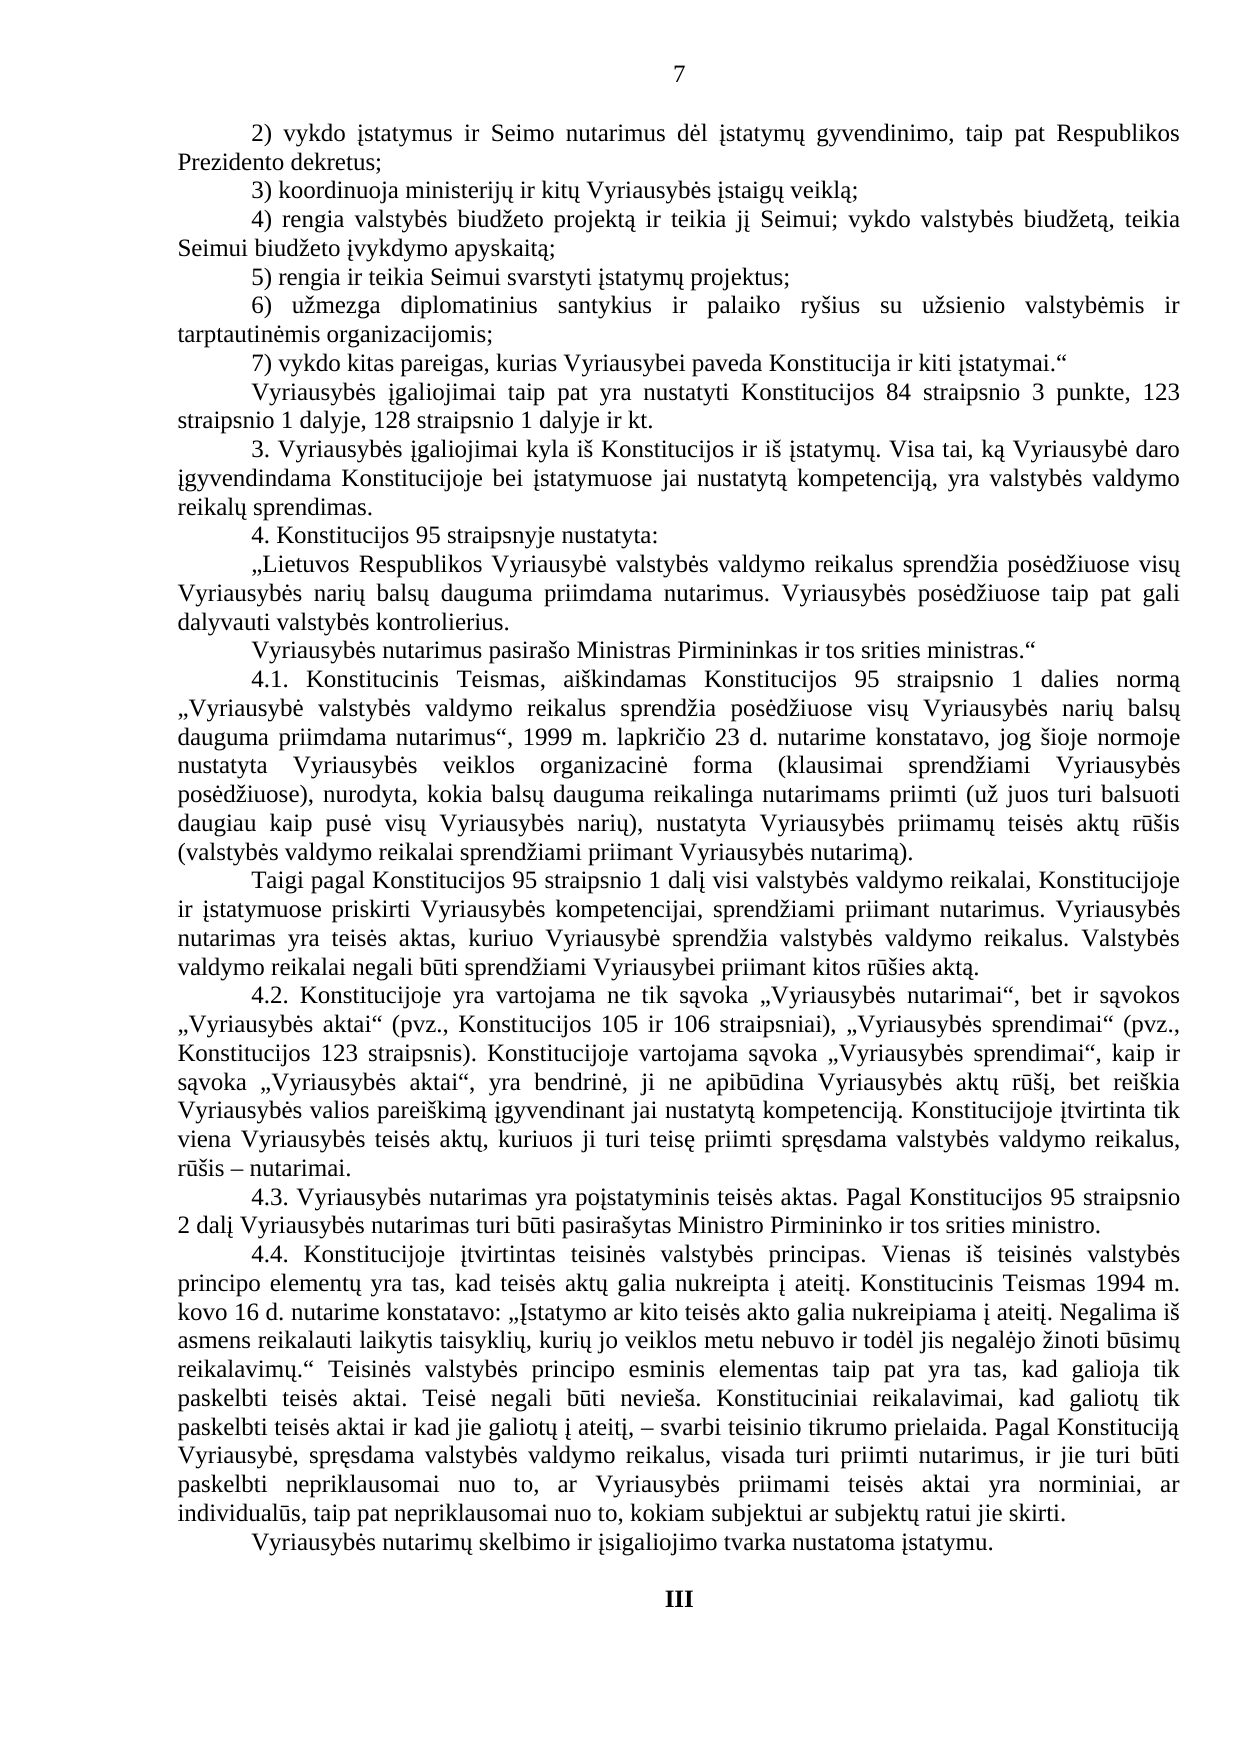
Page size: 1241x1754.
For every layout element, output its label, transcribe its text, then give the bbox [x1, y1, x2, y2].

text 2) vykdo įstatymus ir Seimo nutarimus dėl įstatymų gyvendinimo, taip pat Respublikos Prezidento dekretus; [177, 118, 1181, 176]
text 4.3. Vyriausybės nutarimas yra poįstatyminis teisės aktas. Pagal Konstitucijos 95 straipsnio 2 dalį Vyriausybės nutarimas turi būti pasirašytas Ministro Pirmininko ir tos srities ministro. [177, 1182, 1181, 1239]
text 7) vykdo kitas pareigas, kurias Vyriausybei paveda Konstitucija ir kiti įstatymai.“ [177, 348, 1181, 377]
text 3) koordinuoja ministerijų ir kitų Vyriausybės įstaigų veiklą; [177, 176, 1181, 204]
text „Lietuvos Respublikos Vyriausybė valstybės valdymo reikalus sprendžia posėdžiuose visų Vyriausybės narių balsų dauguma priimdama nutarimus. Vyriausybės posėdžiuose taip pat gali dalyvauti valstybės kontrolierius. [177, 549, 1181, 636]
text 4) rengia valstybės biudžeto projektą ir teikia jį Seimui; vykdo valstybės biudžetą, teikia Seimui biudžeto įvykdymo apyskaitą; [177, 204, 1181, 262]
text Vyriausybės įgaliojimai taip pat yra nustatyti Konstitucijos 84 straipsnio 3 punkte, 123 straipsnio 1 dalyje, 128 straipsnio 1 dalyje ir kt. [177, 377, 1181, 434]
text 6) užmezga diplomatinius santykius ir palaiko ryšius su užsienio valstybėmis ir tarptautinėmis organizacijomis; [177, 291, 1181, 348]
text 4.2. Konstitucijoje yra vartojama ne tik sąvoka „Vyriausybės nutarimai“, bet ir sąvokos „Vyriausybės aktai“ (pvz., Konstitucijos 105 ir 106 straipsniai), „Vyriausybės sprendimai“ (pvz., Konstitucijos 123 straipsnis). Konstitucijoje vartojama sąvoka „Vyriausybės sprendimai“, kaip ir sąvoka „Vyriausybės aktai“, yra bendrinė, ji ne apibūdina Vyriausybės aktų rūšį, bet reiškia Vyriausybės valios pareiškimą įgyvendinant jai nustatytą kompetenciją. Konstitucijoje įtvirtinta tik viena Vyriausybės teisės aktų, kuriuos ji turi teisę priimti spręsdama valstybės valdymo reikalus, rūšis – nutarimai. [177, 981, 1181, 1182]
text 4. Konstitucijos 95 straipsnyje nustatyta: [177, 521, 1181, 549]
text 5) rengia ir teikia Seimui svarstyti įstatymų projektus; [177, 262, 1181, 291]
text 4.1. Konstitucinis Teismas, aiškindamas Konstitucijos 95 straipsnio 1 dalies normą „Vyriausybė valstybės valdymo reikalus sprendžia posėdžiuose visų Vyriausybės narių balsų dauguma priimdama nutarimus“, 1999 m. lapkričio 23 d. nutarime konstatavo, jog šioje normoje nustatyta Vyriausybės veiklos organizacinė forma (klausimai sprendžiami Vyriausybės posėdžiuose), nurodyta, kokia balsų dauguma reikalinga nutarimams priimti (už juos turi balsuoti daugiau kaip pusė visų Vyriausybės narių), nustatyta Vyriausybės priimamų teisės aktų rūšis (valstybės valdymo reikalai sprendžiami priimant Vyriausybės nutarimą). [177, 664, 1181, 866]
text Taigi pagal Konstitucijos 95 straipsnio 1 dalį visi valstybės valdymo reikalai, Konstitucijoje ir įstatymuose priskirti Vyriausybės kompetencijai, sprendžiami priimant nutarimus. Vyriausybės nutarimas yra teisės aktas, kuriuo Vyriausybė sprendžia valstybės valdymo reikalus. Valstybės valdymo reikalai negali būti sprendžiami Vyriausybei priimant kitos rūšies aktą. [177, 866, 1181, 981]
text 3. Vyriausybės įgaliojimai kyla iš Konstitucijos ir iš įstatymų. Visa tai, ką Vyriausybė daro įgyvendindama Konstitucijoje bei įstatymuose jai nustatytą kompetenciją, yra valstybės valdymo reikalų sprendimas. [177, 434, 1181, 521]
text 4.4. Konstitucijoje įtvirtintas teisinės valstybės principas. Vienas iš teisinės valstybės principo elementų yra tas, kad teisės aktų galia nukreipta į ateitį. Konstitucinis Teismas 1994 m. kovo 16 d. nutarime konstatavo: „Įstatymo ar kito teisės akto galia nukreipiama į ateitį. Negalima iš asmens reikalauti laikytis taisyklių, kurių jo veiklos metu nebuvo ir todėl jis negalėjo žinoti būsimų reikalavimų.“ Teisinės valstybės principo esminis elementas taip pat yra tas, kad galioja tik paskelbti teisės aktai. Teisė negali būti nevieša. Konstituciniai reikalavimai, kad galiotų tik paskelbti teisės aktai ir kad jie galiotų į ateitį, – svarbi teisinio tikrumo prielaida. Pagal Konstituciją Vyriausybė, spręsdama valstybės valdymo reikalus, visada turi priimti nutarimus, ir jie turi būti paskelbti nepriklausomai nuo to, ar Vyriausybės priimami teisės aktai yra norminiai, ar individualūs, taip pat nepriklausomai nuo to, kokiam subjektui ar subjektų ratui jie skirti. [177, 1239, 1181, 1527]
text Vyriausybės nutarimus pasirašo Ministras Pirmininkas ir tos srities ministras.“ [177, 636, 1181, 664]
text Vyriausybės nutarimų skelbimo ir įsigaliojimo tvarka nustatoma įstatymu. [177, 1527, 1181, 1556]
text III [177, 1584, 1181, 1613]
